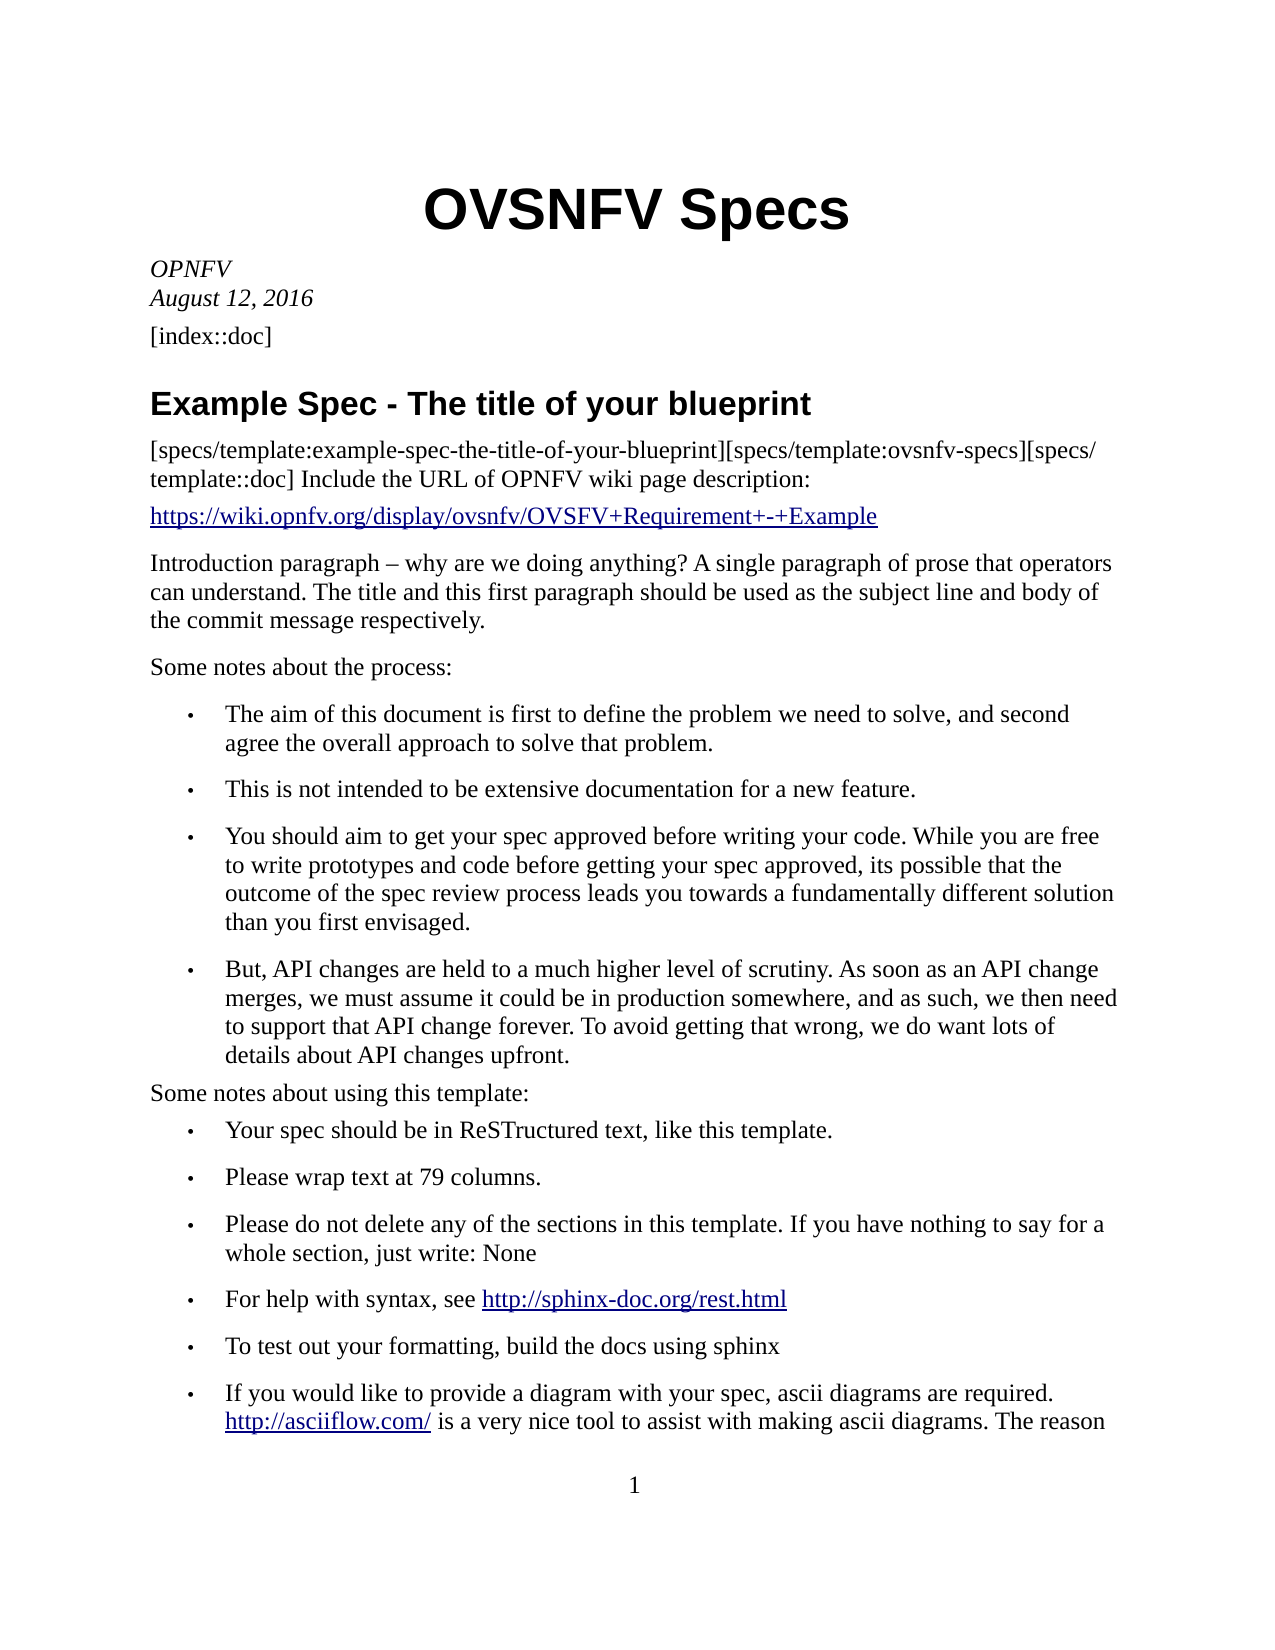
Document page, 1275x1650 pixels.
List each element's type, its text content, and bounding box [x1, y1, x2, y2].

list The aim of this document is first to define the problem we need to solve, and second agree the overall approach to solve that problem. [187, 699, 1125, 756]
list If you would like to provide a diagram with your spec, ascii diagrams are required. http://asciiflow.com/ is a very nice tool to assist with making ascii diagrams. The reason [187, 1378, 1125, 1435]
text Some notes about using this template: [150, 1078, 1125, 1107]
text [specs/template:example-spec-the-title-of-your-blueprint][specs/template:ovsnfv-specs][specs/template::doc] Include the URL of OPNFV wiki page description: [150, 435, 1125, 492]
list To test out your formatting, build the docs using sphinx [187, 1331, 1125, 1360]
list Please wrap text at 79 columns. [187, 1162, 1125, 1191]
subtitle Example Spec - The title of your blueprint [150, 384, 1125, 422]
text Some notes about the process: [150, 652, 1125, 681]
list This is not intended to be extensive documentation for a new feature. [187, 774, 1125, 803]
text https://wiki.opnfv.org/display/ovsnfv/OVSFV+Requirement+-+Example [150, 501, 1125, 530]
title OVSNFV Specs [150, 175, 1125, 242]
list Please do not delete any of the sections in this template. If you have nothing to say for a whole section, just write: None [187, 1209, 1125, 1266]
list Your spec should be in ReSTructured text, like this template. [187, 1116, 1125, 1144]
list For help with syntax, see http://sphinx-doc.org/rest.html [187, 1284, 1125, 1313]
text [index::doc] [150, 321, 1125, 350]
text August 12, 2016 [150, 283, 1125, 312]
text Introduction paragraph – why are we doing anything? A single paragraph of prose that operators can understand. The title and this first paragraph should be used as the subject line and body of the commit message respectively. [150, 548, 1125, 634]
list But, API changes are held to a much higher level of scrutiny. As soon as an API change merges, we must assume it could be in production somewhere, and as such, we then need to support that API change forever. To avoid getting that wrong, we do want lots of details about API changes upfront. [187, 954, 1125, 1069]
list You should aim to get your spec approved before writing your code. While you are free to write prototypes and code before getting your spec approved, its possible that the outcome of the spec review process leads you towards a fundamentally different solution than you first envisaged. [187, 821, 1125, 936]
text OPNFV [150, 254, 1125, 283]
